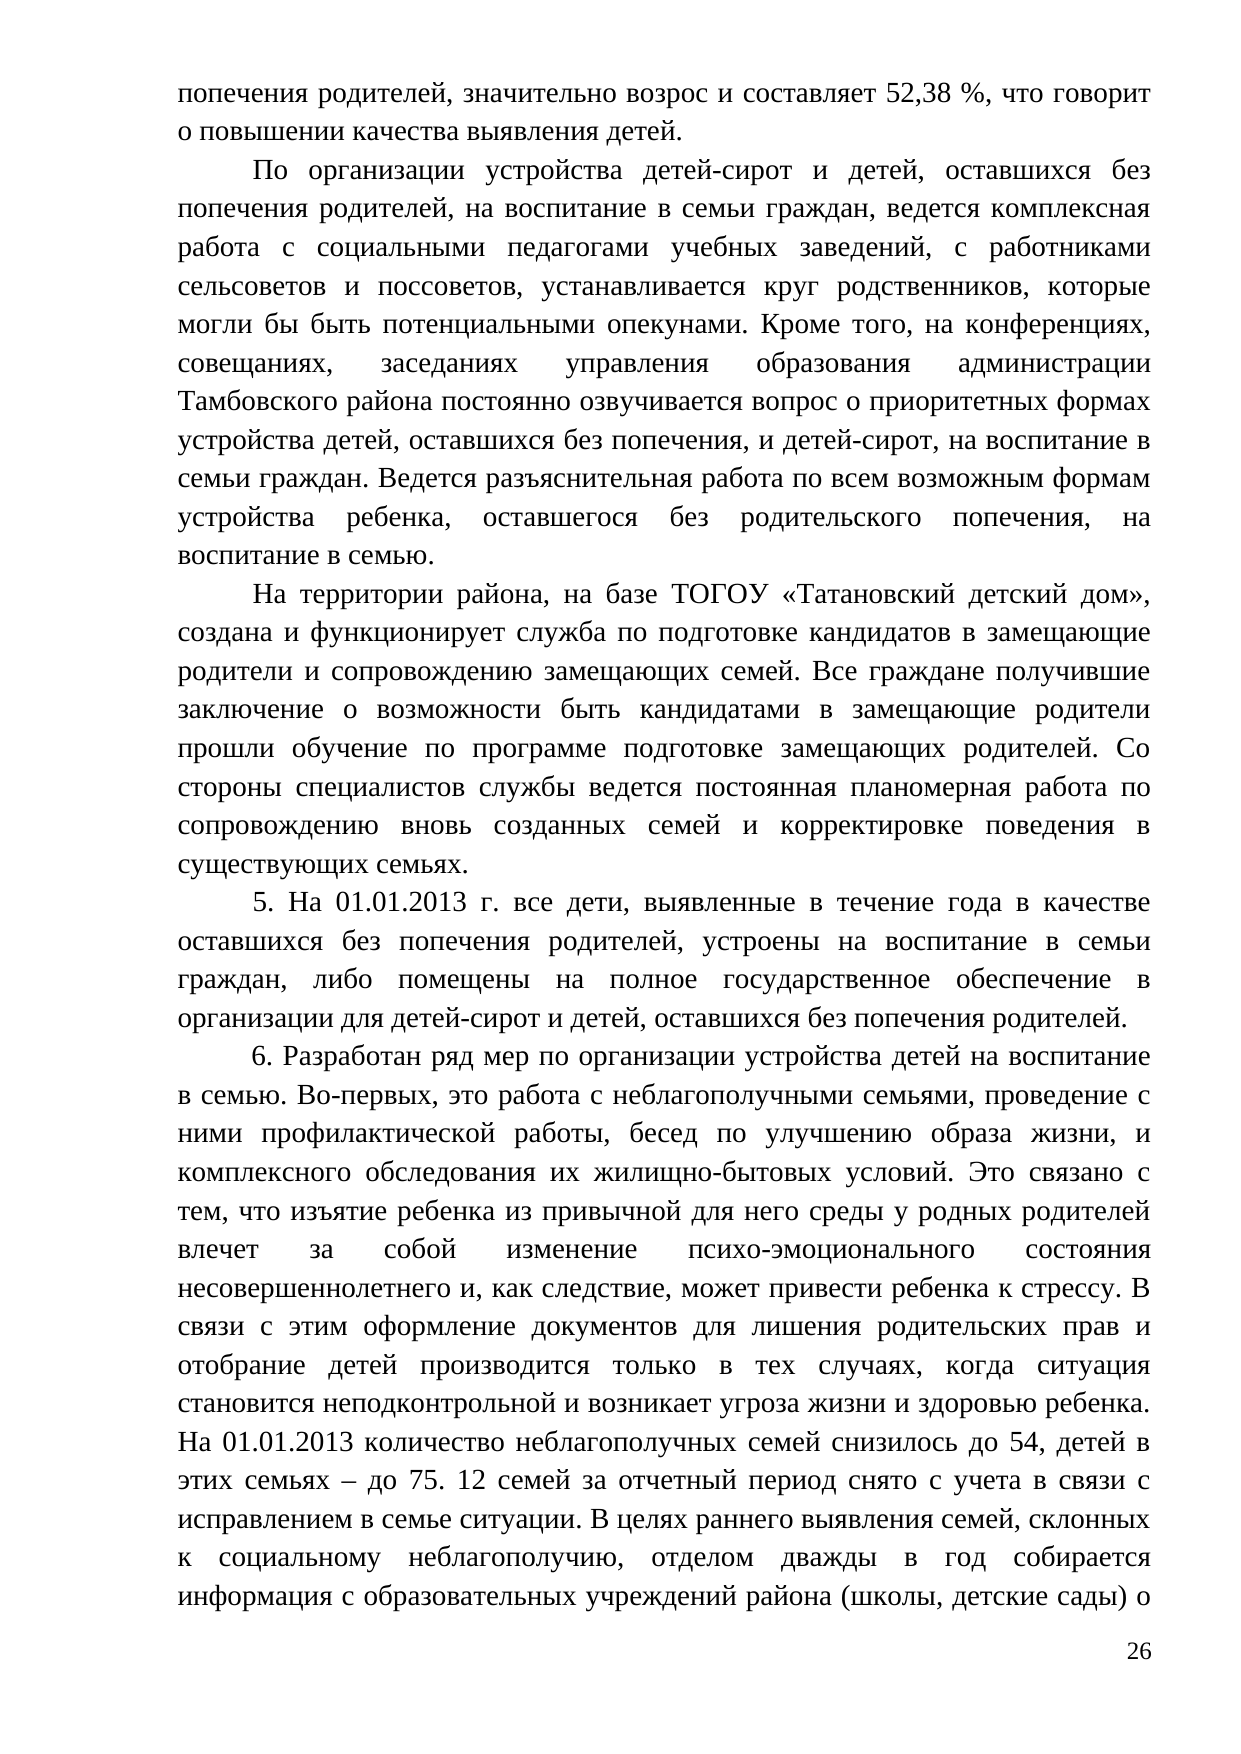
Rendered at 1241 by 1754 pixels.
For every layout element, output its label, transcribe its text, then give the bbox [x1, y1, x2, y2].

text попечения родителей, значительно возрос и составляет 52,38 %, что говорит о повышении качества выявления детей. [177, 75, 1152, 147]
text На территории района, на базе ТОГОУ «Татановский детский дом», создана и функционирует служба по подготовке кандидатов в замещающие родители и сопровождению замещающих семей. Все граждане получившие заключение о возможности быть кандидатами в замещающие родители прошли обучение по программе подготовке замещающих родителей. Со стороны специалистов службы ведется постоянная планомерная работа по сопровождению вновь созданных семей и корректировке поведения в существующих семьях. [177, 576, 1152, 879]
text По организации устройства детей-сирот и детей, оставшихся без попечения родителей, на воспитание в семьи граждан, ведется комплексная работа с социальными педагогами учебных заведений, с работниками сельсоветов и поссоветов, устанавливается круг родственников, которые могли бы быть потенциальными опекунами. Кроме того, на конференциях, совещаниях, заседаниях управления образования администрации Тамбовского района постоянно озвучивается вопрос о приоритетных формах устройства детей, оставшихся без попечения, и детей-сирот, на воспитание в семьи граждан. Ведется разъяснительная работа по всем возможным формам устройства ребенка, оставшегося без родительского попечения, на воспитание в семью. [177, 152, 1152, 571]
text 6. Разработан ряд мер по организации устройства детей на воспитание в семью. Во-первых, это работа с неблагополучными семьями, проведение с ними профилактической работы, бесед по улучшению образа жизни, и комплексного обследования их жилищно-бытовых условий. Это связано с тем, что изъятие ребенка из привычной для него среды у родных родителей влечет за собой изменение психо-эмоционального состояния несовершеннолетнего и, как следствие, может привести ребенка к стрессу. В связи с этим оформление документов для лишения родительских прав и отобрание детей производится только в тех случаях, когда ситуация становится неподконтрольной и возникает угроза жизни и здоровью ребенка. На 01.01.2013 количество неблагополучных семей снизилось до 54, детей в этих семьях – до 75. 12 семей за отчетный период снято с учета в связи с исправлением в семье ситуации. В целях раннего выявления семей, склонных к социальному неблагополучию, отделом дважды в год собирается информация с образовательных учреждений района (школы, детские сады) о [177, 1038, 1152, 1612]
text 5. На 01.01.2013 г. все дети, выявленные в течение года в качестве оставшихся без попечения родителей, устроены на воспитание в семьи граждан, либо помещены на полное государственное обеспечение в организации для детей-сирот и детей, оставшихся без попечения родителей. [177, 884, 1152, 1033]
